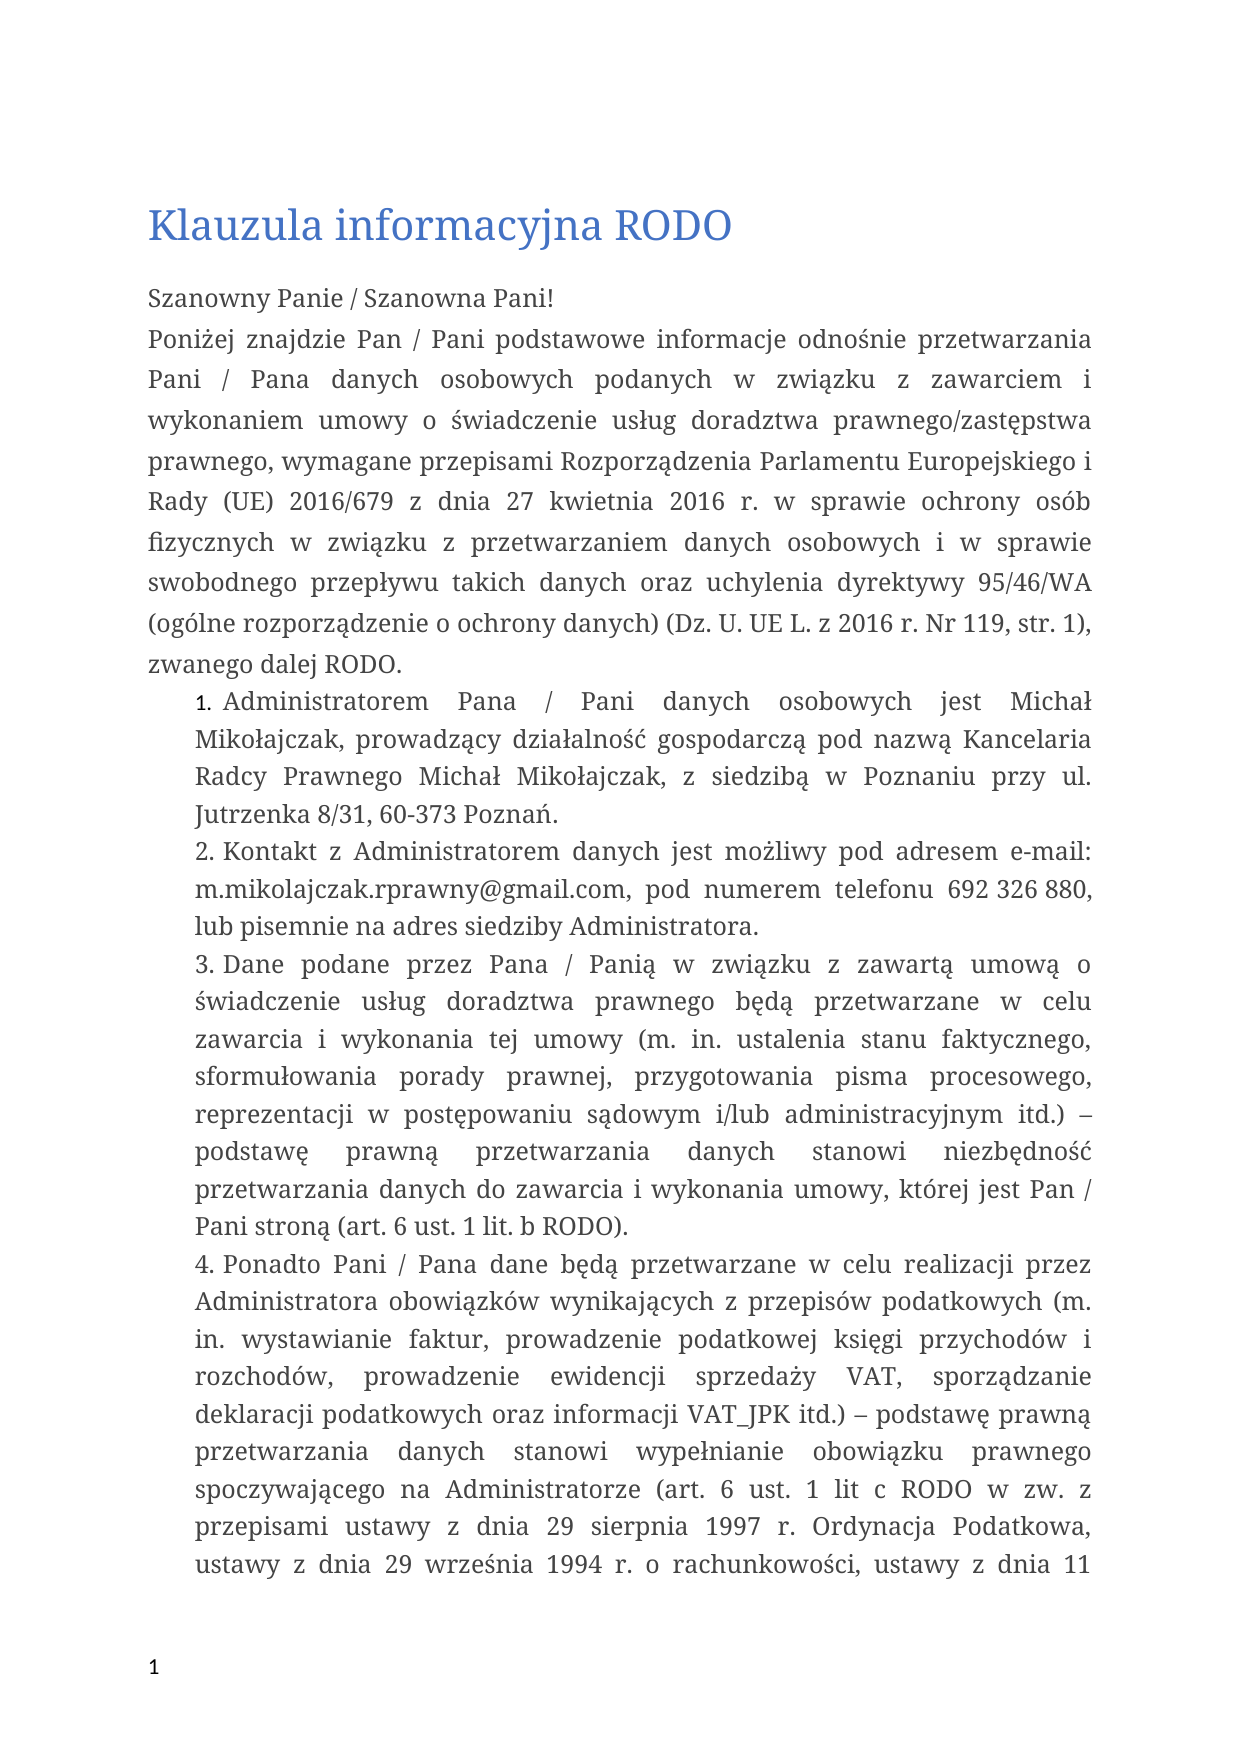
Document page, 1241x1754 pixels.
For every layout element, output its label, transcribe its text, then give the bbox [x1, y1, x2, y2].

list Dane podane przez Pana / Panią w związku z zawartą umową o świadczenie usług doradztwa prawnego będą przetwarzane w celu zawarcia i wykonania tej umowy (m. in. ustalenia stanu faktycznego, sformułowania porady prawnej, przygotowania pisma procesowego, reprezentacji w postępowaniu sądowym i/lub administracyjnym itd.) – podstawę prawną przetwarzania danych stanowi niezbędność przetwarzania danych do zawarcia i wykonania umowy, której jest Pan / Pani stroną (art. 6 ust. 1 lit. b RODO). [194, 943, 1093, 1243]
list Kontakt z Administratorem danych jest możliwy pod adresem e-mail: m.mikolajczak.rprawny@gmail.com, pod numerem telefonu 692 326 880, lub pisemnie na adres siedziby Administratora. [194, 830, 1093, 943]
text Poniżej znajdzie Pan / Pani podstawowe informacje odnośnie przetwarzania Pani / Pana danych osobowych podanych w związku z zawarciem i wykonaniem umowy o świadczenie usług doradztwa prawnego/zastępstwa prawnego, wymagane przepisami Rozporządzenia Parlamentu Europejskiego i Rady (UE) 2016/679 z dnia 27 kwietnia 2016 r. w sprawie ochrony osób fizycznych w związku z przetwarzaniem danych osobowych i w sprawie swobodnego przepływu takich danych oraz uchylenia dyrektywy 95/46/WA (ogólne rozporządzenie o ochrony danych) (Dz. U. UE L. z 2016 r. Nr 119, str. 1), zwanego dalej RODO. [148, 315, 1093, 680]
list Ponadto Pani / Pana dane będą przetwarzane w celu realizacji przez Administratora obowiązków wynikających z przepisów podatkowych (m. in. wystawianie faktur, prowadzenie podatkowej księgi przychodów i rozchodów, prowadzenie ewidencji sprzedaży VAT, sporządzanie deklaracji podatkowych oraz informacji VAT_JPK itd.) – podstawę prawną przetwarzania danych stanowi wypełnianie obowiązku prawnego spoczywającego na Administratorze (art. 6 ust. 1 lit c RODO w zw. z przepisami ustawy z dnia 29 sierpnia 1997 r. Ordynacja Podatkowa, ustawy z dnia 29 września 1994 r. o rachunkowości, ustawy z dnia 11 [194, 1243, 1093, 1580]
subtitle Klauzula informacyjna RODO [148, 171, 1093, 252]
text Szanowny Panie / Szanowna Pani! [148, 274, 1093, 315]
list Administratorem Pana / Pani danych osobowych jest Michał Mikołajczak, prowadzący działalność gospodarczą pod nazwą Kancelaria Radcy Prawnego Michał Mikołajczak, z siedzibą w Poznaniu przy ul. Jutrzenka 8/31, 60-373 Poznań. [194, 680, 1093, 830]
